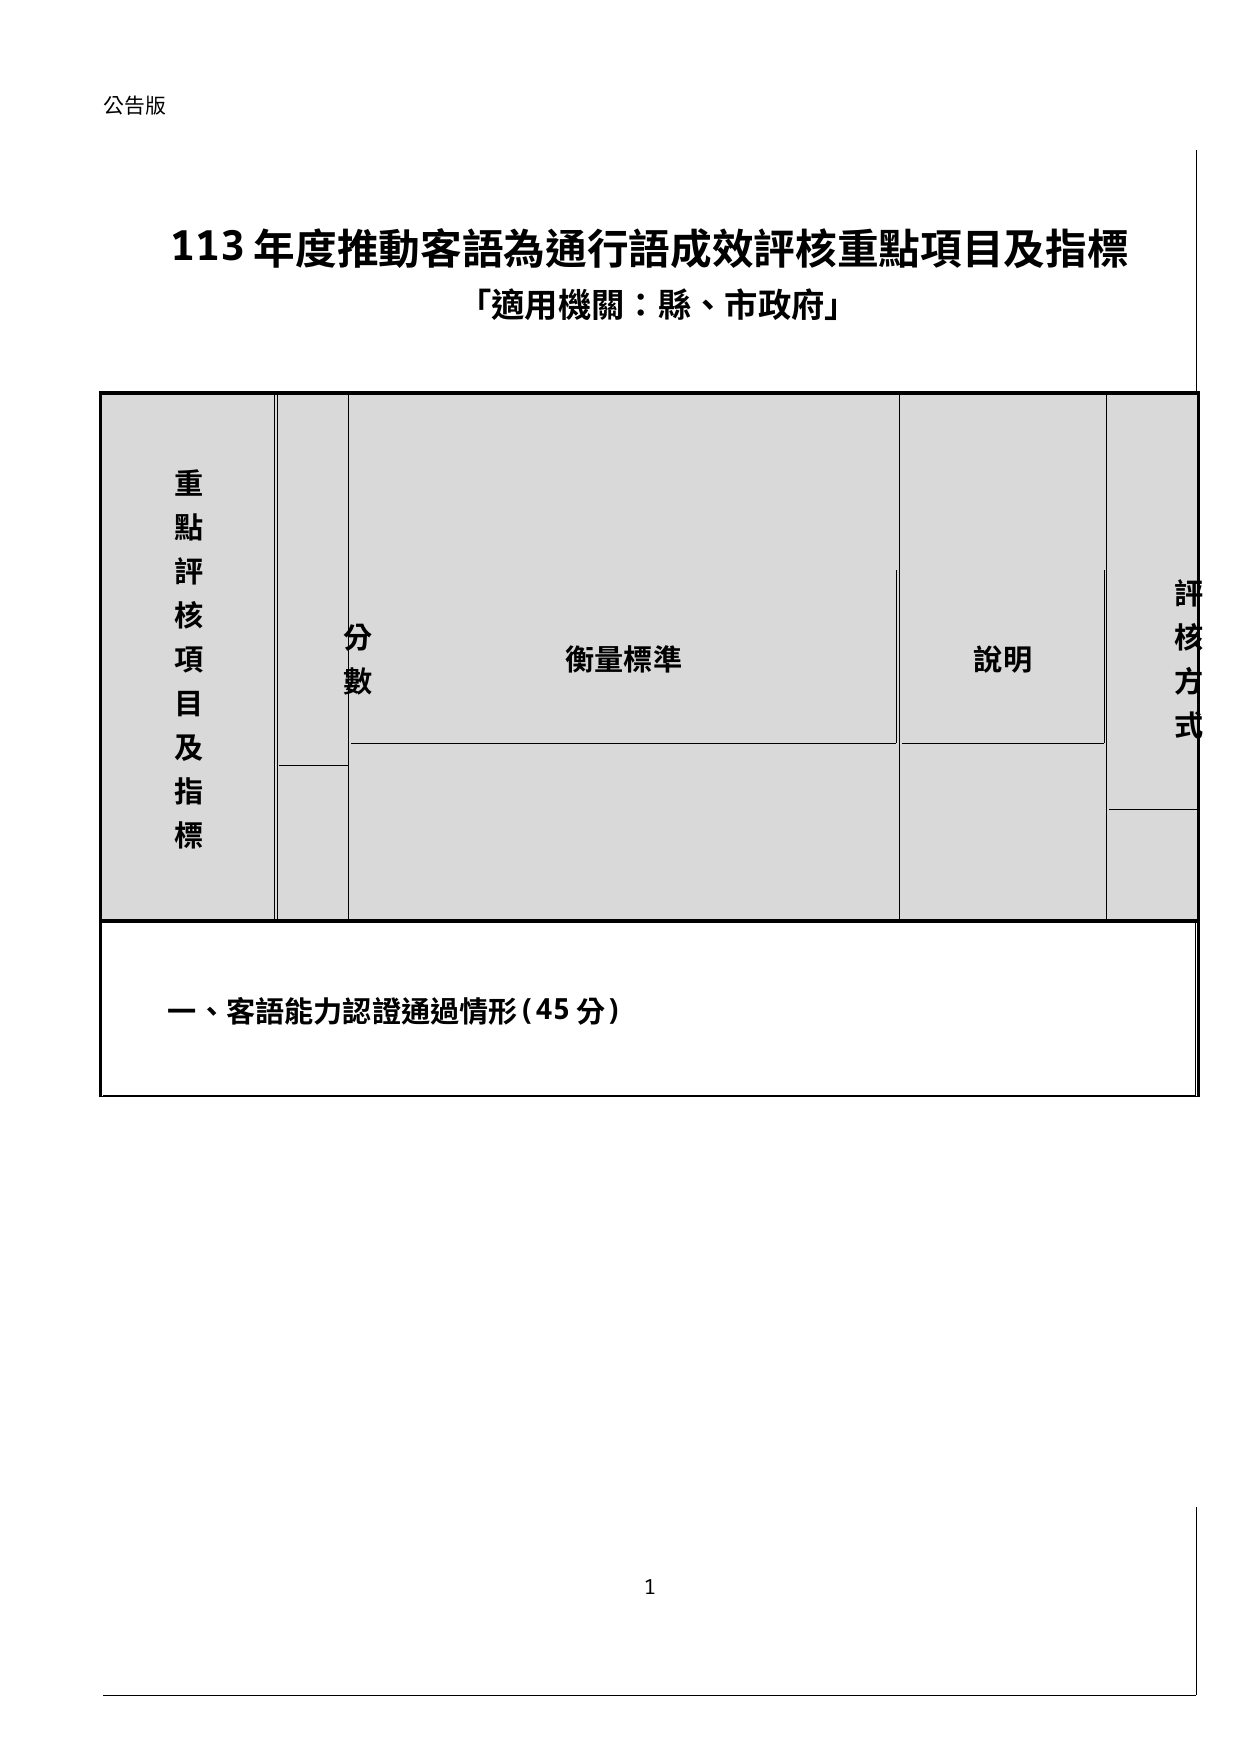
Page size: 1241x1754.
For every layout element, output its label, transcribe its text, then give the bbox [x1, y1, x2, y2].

table_header 衡量標準 [349, 395, 899, 919]
subtitle 「適用機關：縣、市政府｣ [103, 277, 1196, 391]
table_header 評核 方式 [1107, 395, 1197, 919]
table_header 分數 [278, 395, 348, 919]
table_cell 一、客語能力認證通過情形(45分) [102, 923, 1195, 1096]
table_header 重點評核項目及指標 [102, 395, 274, 919]
subtitle 113年度推動客語為通行語成效評核重點項目及指標 [103, 149, 1196, 277]
table_header 說明 [900, 395, 1106, 919]
